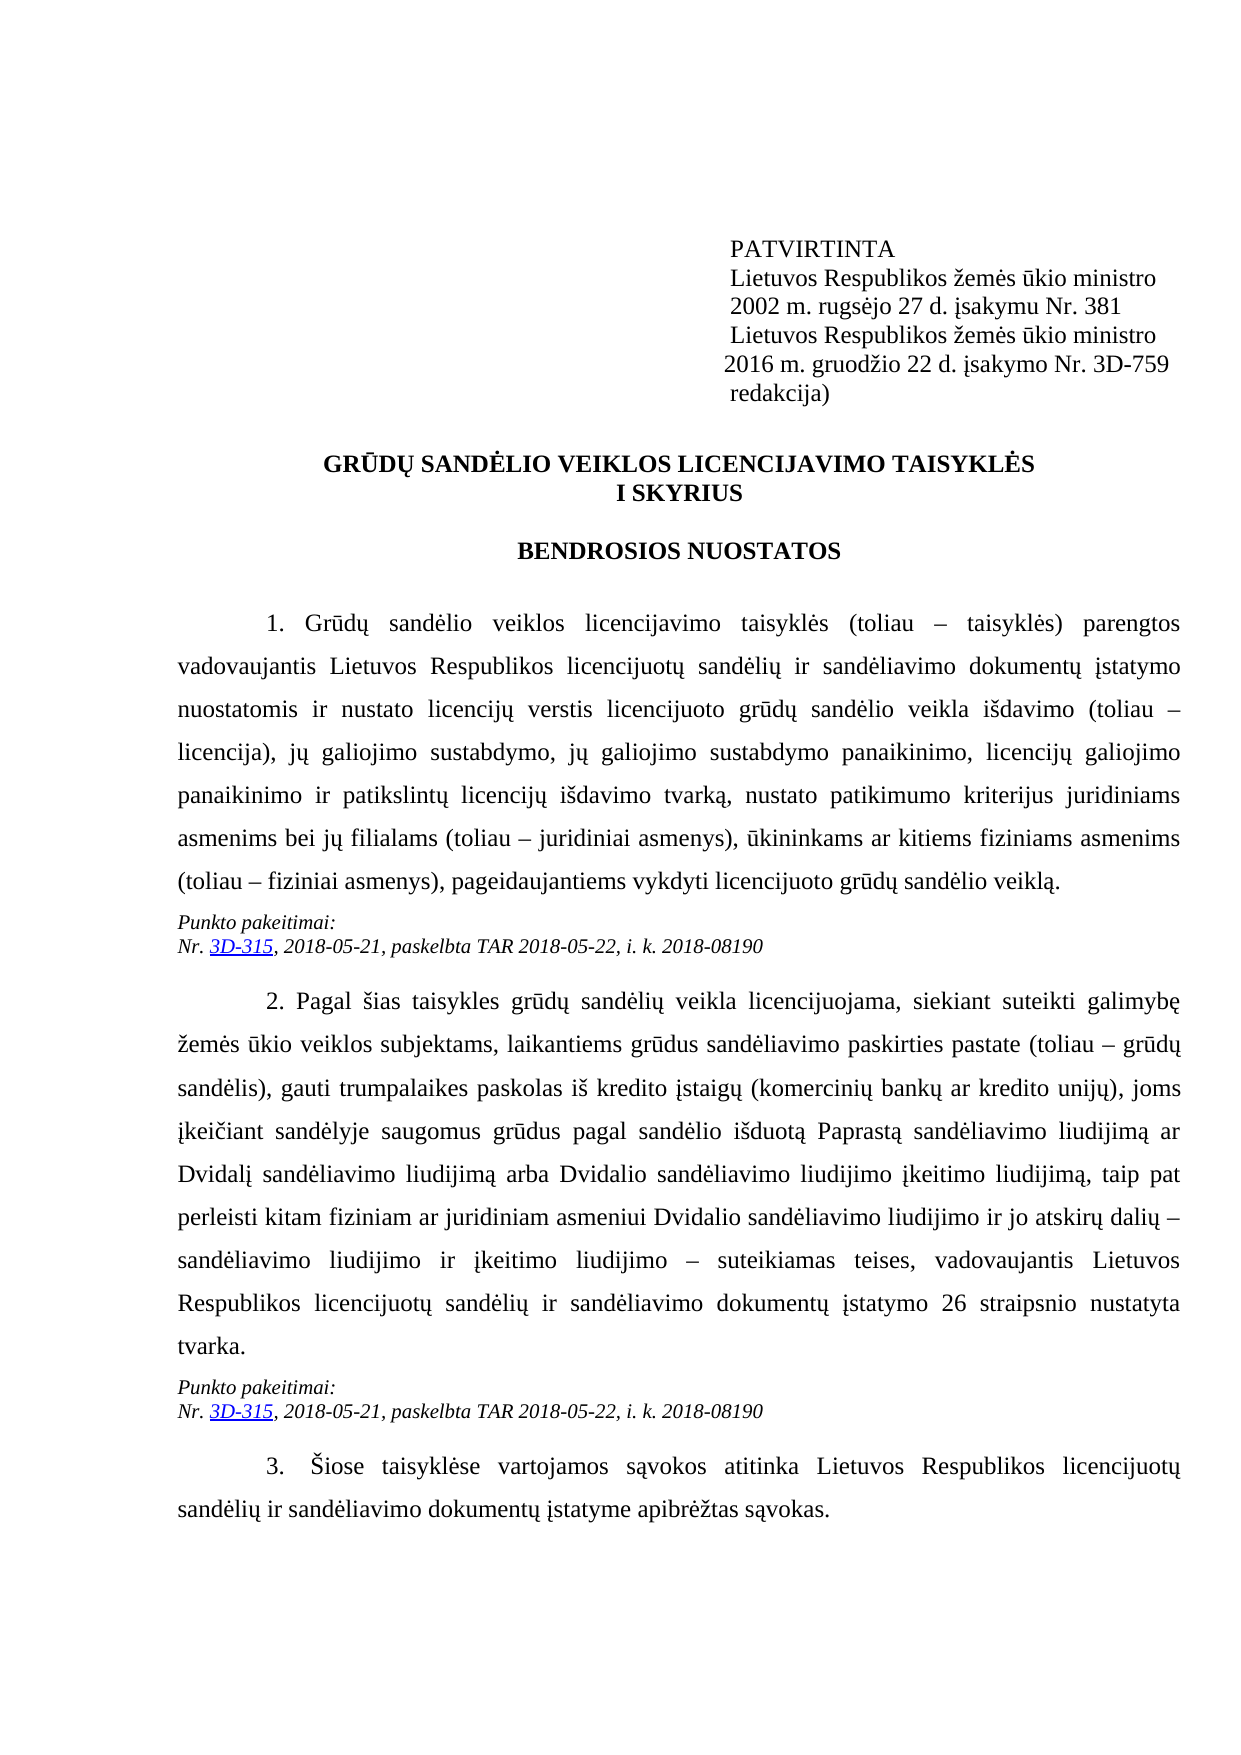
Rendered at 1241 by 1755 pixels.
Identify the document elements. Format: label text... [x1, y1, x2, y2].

text Punkto pakeitimai: [177, 1374, 1181, 1399]
text redakcija) [177, 378, 1181, 406]
text 1. Grūdų sandėlio veiklos licencijavimo taisyklės (toliau – taisyklės) parengtos vadovaujantis Lietuvos Respublikos licencijuotų sandėlių ir sandėliavimo dokumentų įstatymo nuostatomis ir nustato licencijų verstis licencijuoto grūdų sandėlio veikla išdavimo (toliau – licencija), jų galiojimo sustabdymo, jų galiojimo sustabdymo panaikinimo, licencijų galiojimo panaikinimo ir patikslintų licencijų išdavimo tvarką, nustato patikimumo kriterijus juridiniams asmenims bei jų filialams (toliau – juridiniai asmenys), ūkininkams ar kitiems fiziniams asmenims (toliau – fiziniai asmenys), pageidaujantiems vykdyti licencijuoto grūdų sandėlio veiklą. [177, 608, 1181, 895]
text BENDROSIOS NUOSTATOS [177, 536, 1181, 564]
text I SKYRIUS [177, 478, 1181, 507]
text Nr. 3D-315, 2018-05-21, paskelbta TAR 2018-05-22, i. k. 2018-08190 [177, 934, 1181, 958]
text Nr. 3D-315, 2018-05-21, paskelbta TAR 2018-05-22, i. k. 2018-08190 [177, 1399, 1181, 1423]
text 2002 m. rugsėjo 27 d. įsakymu Nr. 381 [177, 291, 1181, 320]
text 2. Pagal šias taisykles grūdų sandėlių veikla licencijuojama, siekiant suteikti galimybę žemės ūkio veiklos subjektams, laikantiems grūdus sandėliavimo paskirties pastate (toliau – grūdų sandėlis), gauti trumpalaikes paskolas iš kredito įstaigų (komercinių bankų ar kredito unijų), joms įkeičiant sandėlyje saugomus grūdus pagal sandėlio išduotą Paprastą sandėliavimo liudijimą ar Dvidalį sandėliavimo liudijimą arba Dvidalio sandėliavimo liudijimo įkeitimo liudijimą, taip pat perleisti kitam fiziniam ar juridiniam asmeniui Dvidalio sandėliavimo liudijimo ir jo atskirų dalių – sandėliavimo liudijimo ir įkeitimo liudijimo – suteikiamas teises, vadovaujantis Lietuvos Respublikos licencijuotų sandėlių ir sandėliavimo dokumentų įstatymo 26 straipsnio nustatyta tvarka. [177, 986, 1181, 1360]
text Punkto pakeitimai: [177, 909, 1181, 934]
text Lietuvos Respublikos žemės ūkio ministro [177, 263, 1181, 291]
text PATVIRTINTA [177, 234, 1181, 263]
text 3. Šiose taisyklėse vartojamos sąvokos atitinka Lietuvos Respublikos licencijuotų sandėlių ir sandėliavimo dokumentų įstatyme apibrėžtas sąvokas. [177, 1451, 1181, 1523]
text Lietuvos Respublikos žemės ūkio ministro 2016 m. gruodžio 22 d. įsakymo Nr. 3D-759 [723, 320, 1181, 378]
text GRŪDŲ SANDĖLIO VEIKLOS LICENCIJAVIMO TAISYKLĖS [177, 449, 1181, 478]
